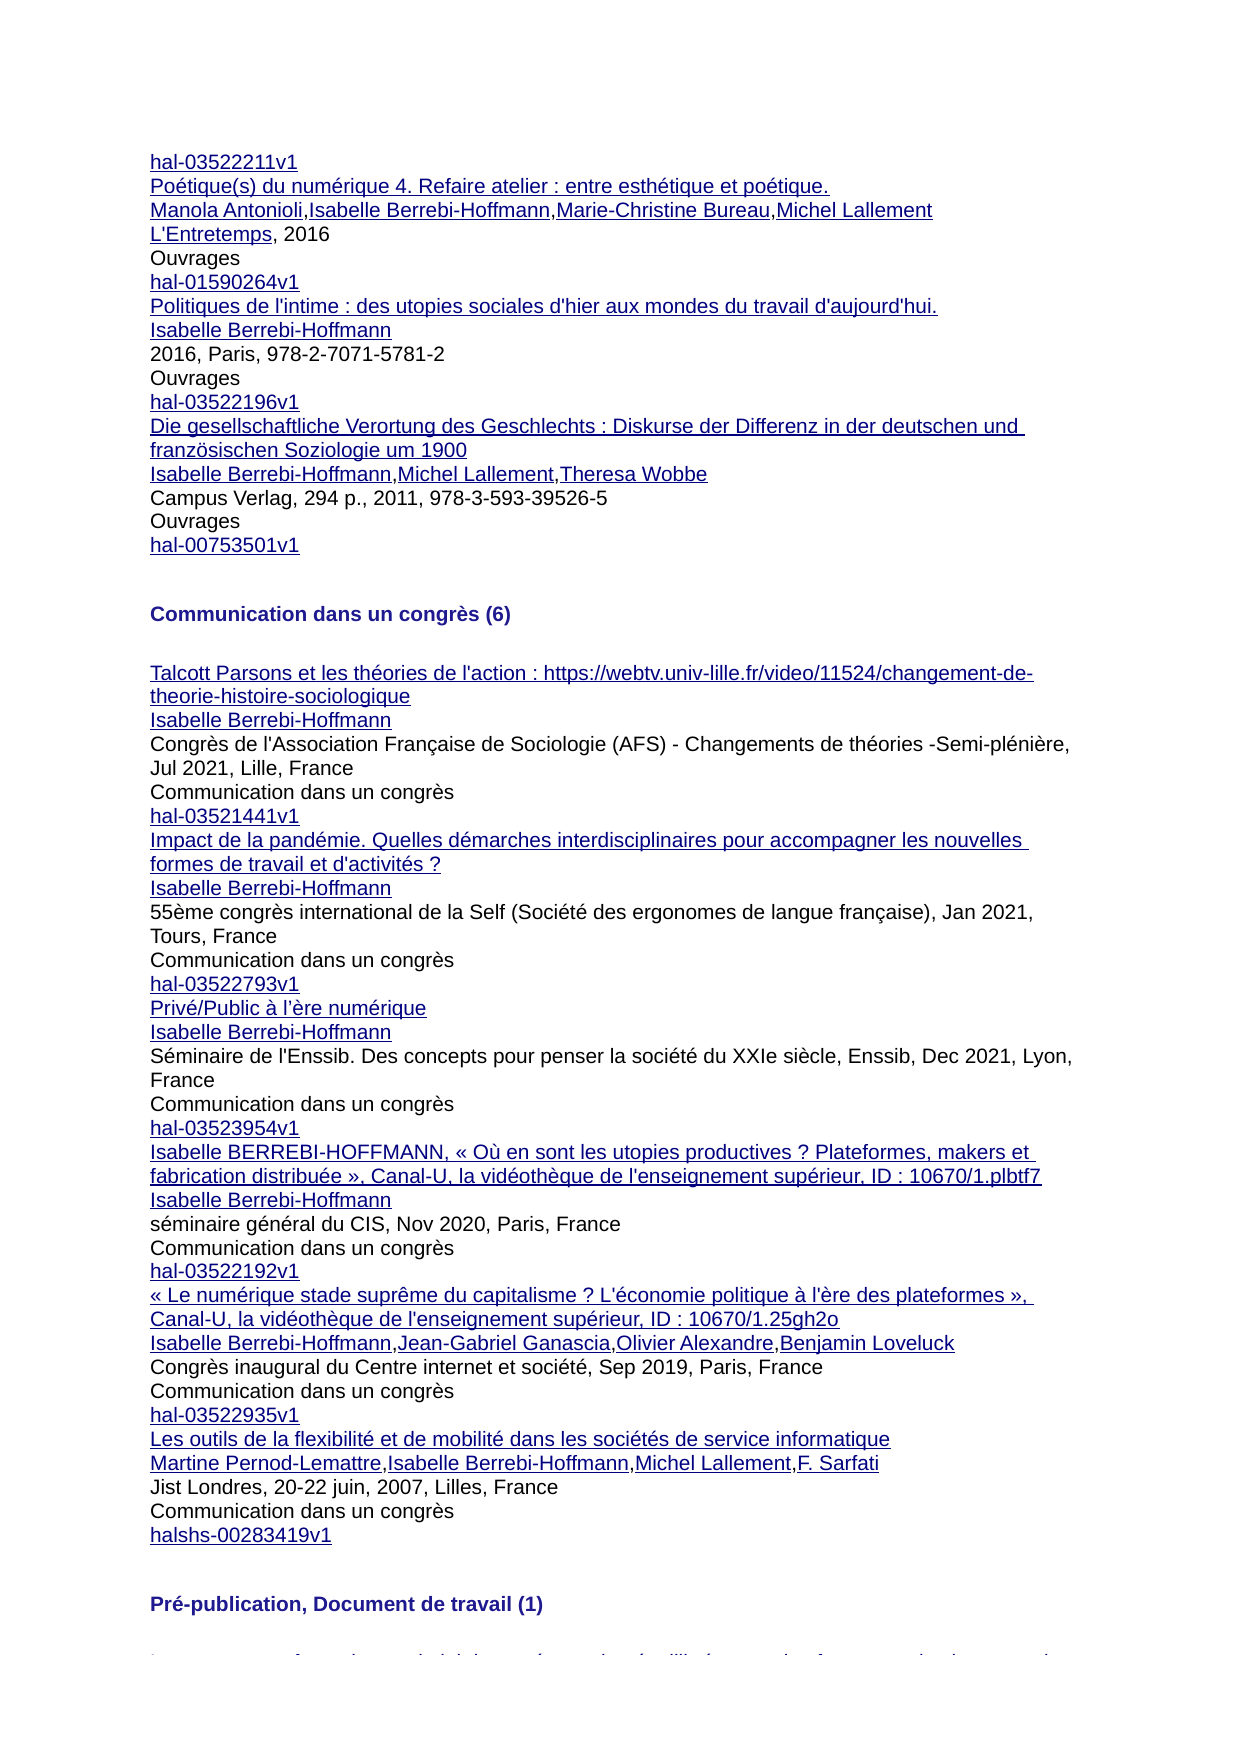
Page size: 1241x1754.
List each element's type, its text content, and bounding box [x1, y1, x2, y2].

subtitle Pré-publication, Document de travail (1) [150, 1592, 1090, 1616]
table_cell hal-03522211v1 [150, 150, 1090, 174]
table_cell « Le numérique stade suprême du capitalisme ? L'économie politique à l'ère des plateformes », Canal-U, la vidéothèque de l'enseignement supérieur, ID : 10670/1.25gh2o Isabelle Berrebi-Hoffmann,Jean-Gabriel Ganascia,Olivier Alexandre,Benjamin Loveluck Congrès inaugural du Centre internet et société, Sep 2019, Paris, France Communication dans un congrès hal-03522935v1 [150, 1283, 1090, 1427]
table_cell Privé/Public à l’ère numérique Isabelle Berrebi-Hoffmann Séminaire de l'Enssib. Des concepts pour penser la société du XXIe siècle, Enssib, Dec 2021, Lyon, France Communication dans un congrès hal-03523954v1 [150, 996, 1090, 1139]
table_cell Impact de la pandémie. Quelles démarches interdisciplinaires pour accompagner les nouvelles formes de travail et d'activités ? Isabelle Berrebi-Hoffmann 55ème congrès international de la Self (Société des ergonomes de langue française), Jan 2021, Tours, France Communication dans un congrès hal-03522793v1 [150, 828, 1090, 996]
table_cell Politiques de l'intime : des utopies sociales d'hier aux mondes du travail d'aujourd'hui. Isabelle Berrebi-Hoffmann 2016, Paris, 978-2-7071-5781-2 Ouvrages hal-03522196v1 [150, 294, 1090, 413]
subtitle Communication dans un congrès (6) [150, 602, 1090, 626]
table_header Talcott Parsons et les théories de l'action : https://webtv.univ-lille.fr/video/11524/changement-de-theorie-histoire-sociologique Isabelle Berrebi-Hoffmann Congrès de l'Association Française de Sociologie (AFS) - Changements de théories -Semi-plénière, Jul 2021, Lille, France Communication dans un congrès hal-03521441v1 [150, 660, 1090, 828]
table_cell Die gesellschaftliche Verortung des Geschlechts : Diskurse der Differenz in der deutschen und französischen Soziologie um 1900 Isabelle Berrebi-Hoffmann,Michel Lallement,Theresa Wobbe Campus Verlag, 294 p., 2011, 978-3-593-39526-5 Ouvrages hal-00753501v1 [150, 414, 1090, 557]
table_cell Les outils de la flexibilité et de mobilité dans les sociétés de service informatique Martine Pernod-Lemattre,Isabelle Berrebi-Hoffmann,Michel Lallement,F. Sarfati Jist Londres, 20-22 juin, 2007, Lilles, France Communication dans un congrès halshs-00283419v1 [150, 1427, 1090, 1547]
table_cell Isabelle BERREBI-HOFFMANN, « Où en sont les utopies productives ? Plateformes, makers et fabrication distribuée », Canal-U, la vidéothèque de l'enseignement supérieur, ID : 10670/1.plbtf7 Isabelle Berrebi-Hoffmann séminaire général du CIS, Nov 2020, Paris, France Communication dans un congrès hal-03522192v1 [150, 1140, 1090, 1283]
table_cell Poétique(s) du numérique 4. Refaire atelier : entre esthétique et poétique. Manola Antonioli,Isabelle Berrebi-Hoffmann,Marie-Christine Bureau,Michel Lallement L'Entretemps, 2016 Ouvrages hal-01590264v1 [150, 174, 1090, 294]
